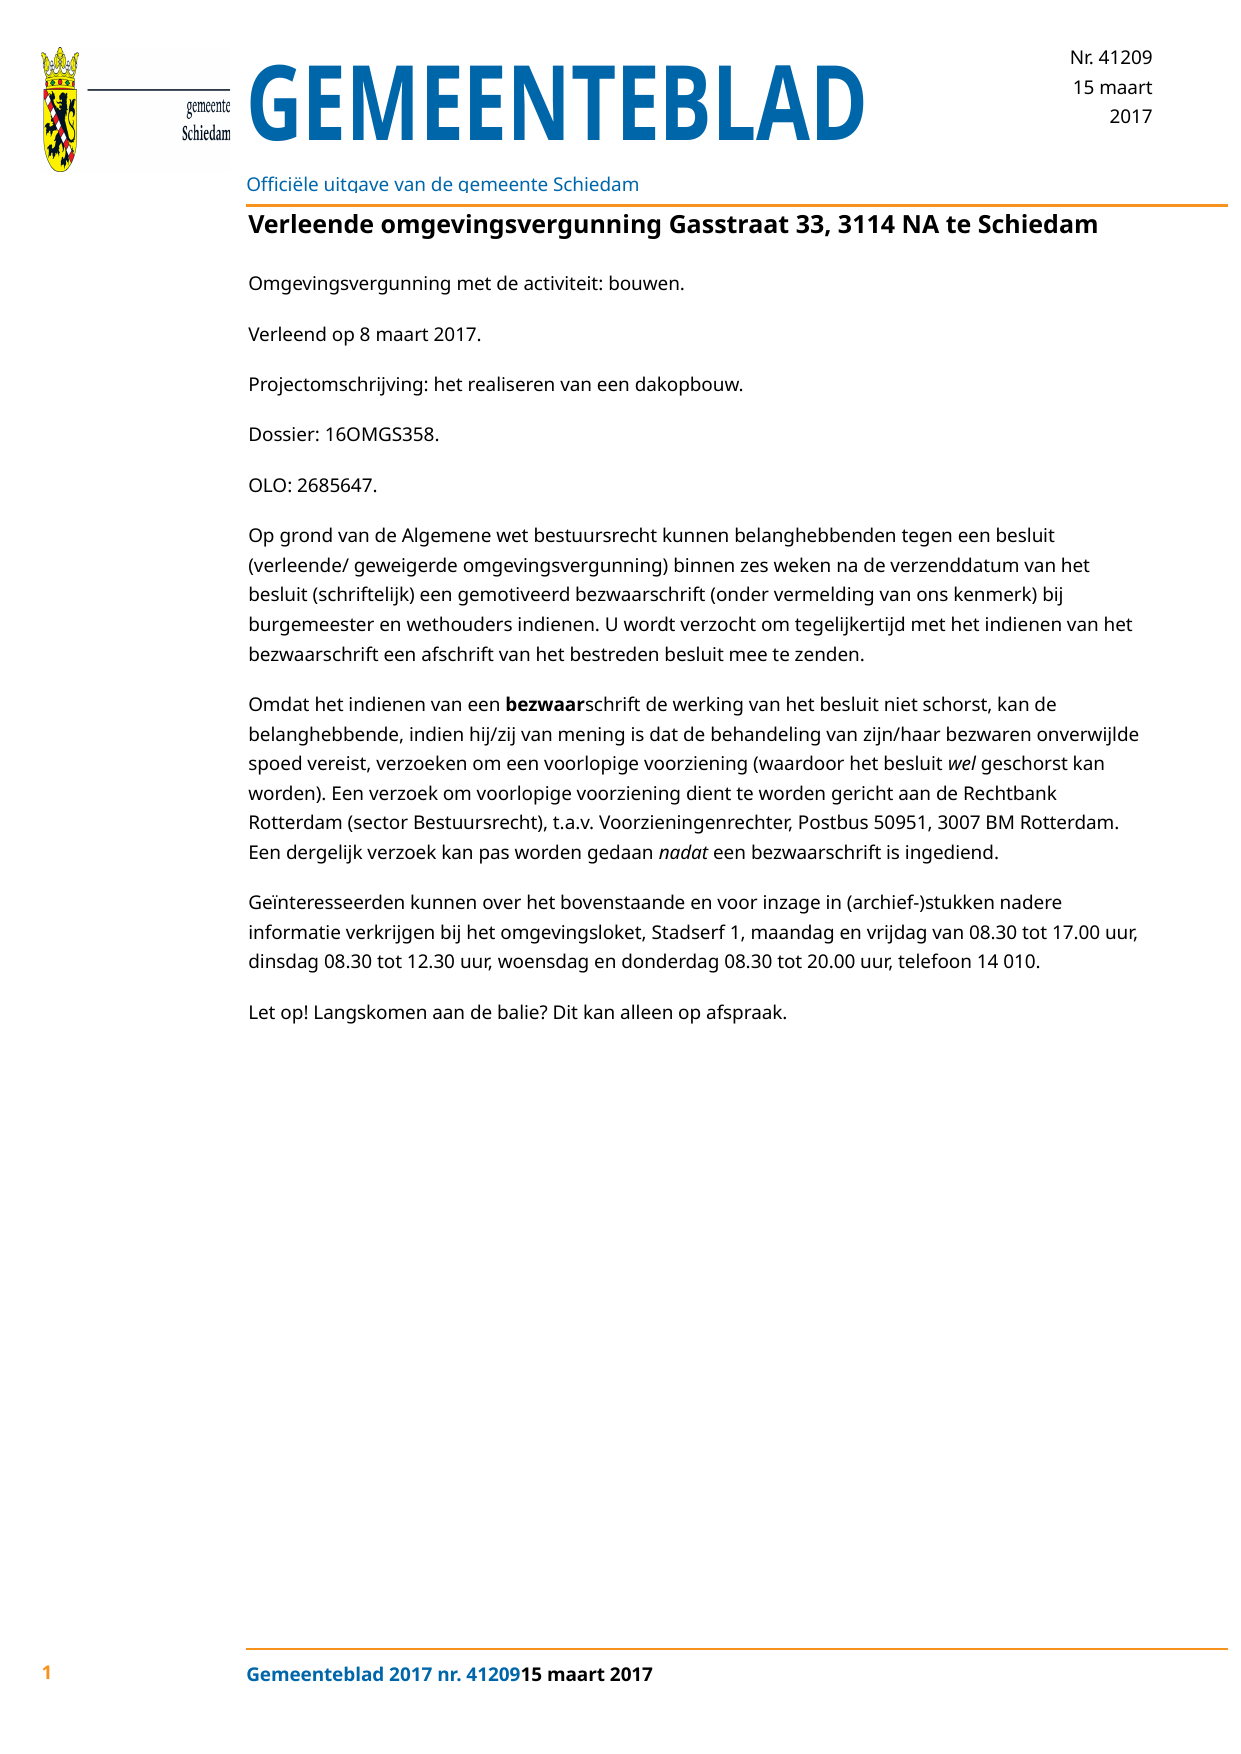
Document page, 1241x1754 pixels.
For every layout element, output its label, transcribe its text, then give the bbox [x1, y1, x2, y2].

text Omgevingsvergunning met de activiteit: bouwen. [248, 270, 1152, 296]
text Dossier: 16OMGS358. [248, 422, 1152, 447]
text Verleende omgevingsvergunning Gasstraat 33, 3114 NA te Schiedam [248, 207, 1152, 241]
text Verleend op 8 maart 2017. [248, 321, 1152, 346]
text Op grond van de Algemene wet bestuursrecht kunnen belanghebbenden tegen een besluit (verleende/ geweigerde omgevingsvergunning) binnen zes weken na de verzenddatum van het besluit (schriftelijk) een gemotiveerd bezwaarschrift (onder vermelding van ons kenmerk) bij burgemeester en wethouders indienen. U wordt verzocht om tegelijkertijd met het indienen van het bezwaarschrift een afschrift van het bestreden besluit mee te zenden. [248, 522, 1152, 666]
text Projectomschrijving: het realiseren van een dakopbouw. [248, 371, 1152, 397]
text Omdat het indienen van een bezwaarschrift de werking van het besluit niet schorst, kan de belanghebbende, indien hij/zij van mening is dat de behandeling van zijn/haar bezwaren onverwijlde spoed vereist, verzoeken om een voorlopige voorziening (waardoor het besluit wel geschorst kan worden). Een verzoek om voorlopige voorziening dient te worden gericht aan de Rechtbank Rotterdam (sector Bestuursrecht), t.a.v. Voorzieningenrechter, Postbus 50951, 3007 BM Rotterdam. Een dergelijk verzoek kan pas worden gedaan nadat een bezwaarschrift is ingediend. [248, 691, 1152, 865]
text Let op! Langskomen aan de balie? Dit kan alleen op afspraak. [248, 999, 1152, 1025]
picture [41, 47, 231, 172]
text OLO: 2685647. [248, 472, 1152, 498]
text Geïnteresseerden kunnen over het bovenstaande en voor inzage in (archief-)stukken nadere informatie verkrijgen bij het omgevingsloket, Stadserf 1, maandag en vrijdag van 08.30 tot 17.00 uur, dinsdag 08.30 tot 12.30 uur, woensdag en donderdag 08.30 tot 20.00 uur, telefoon 14 010. [248, 889, 1152, 974]
